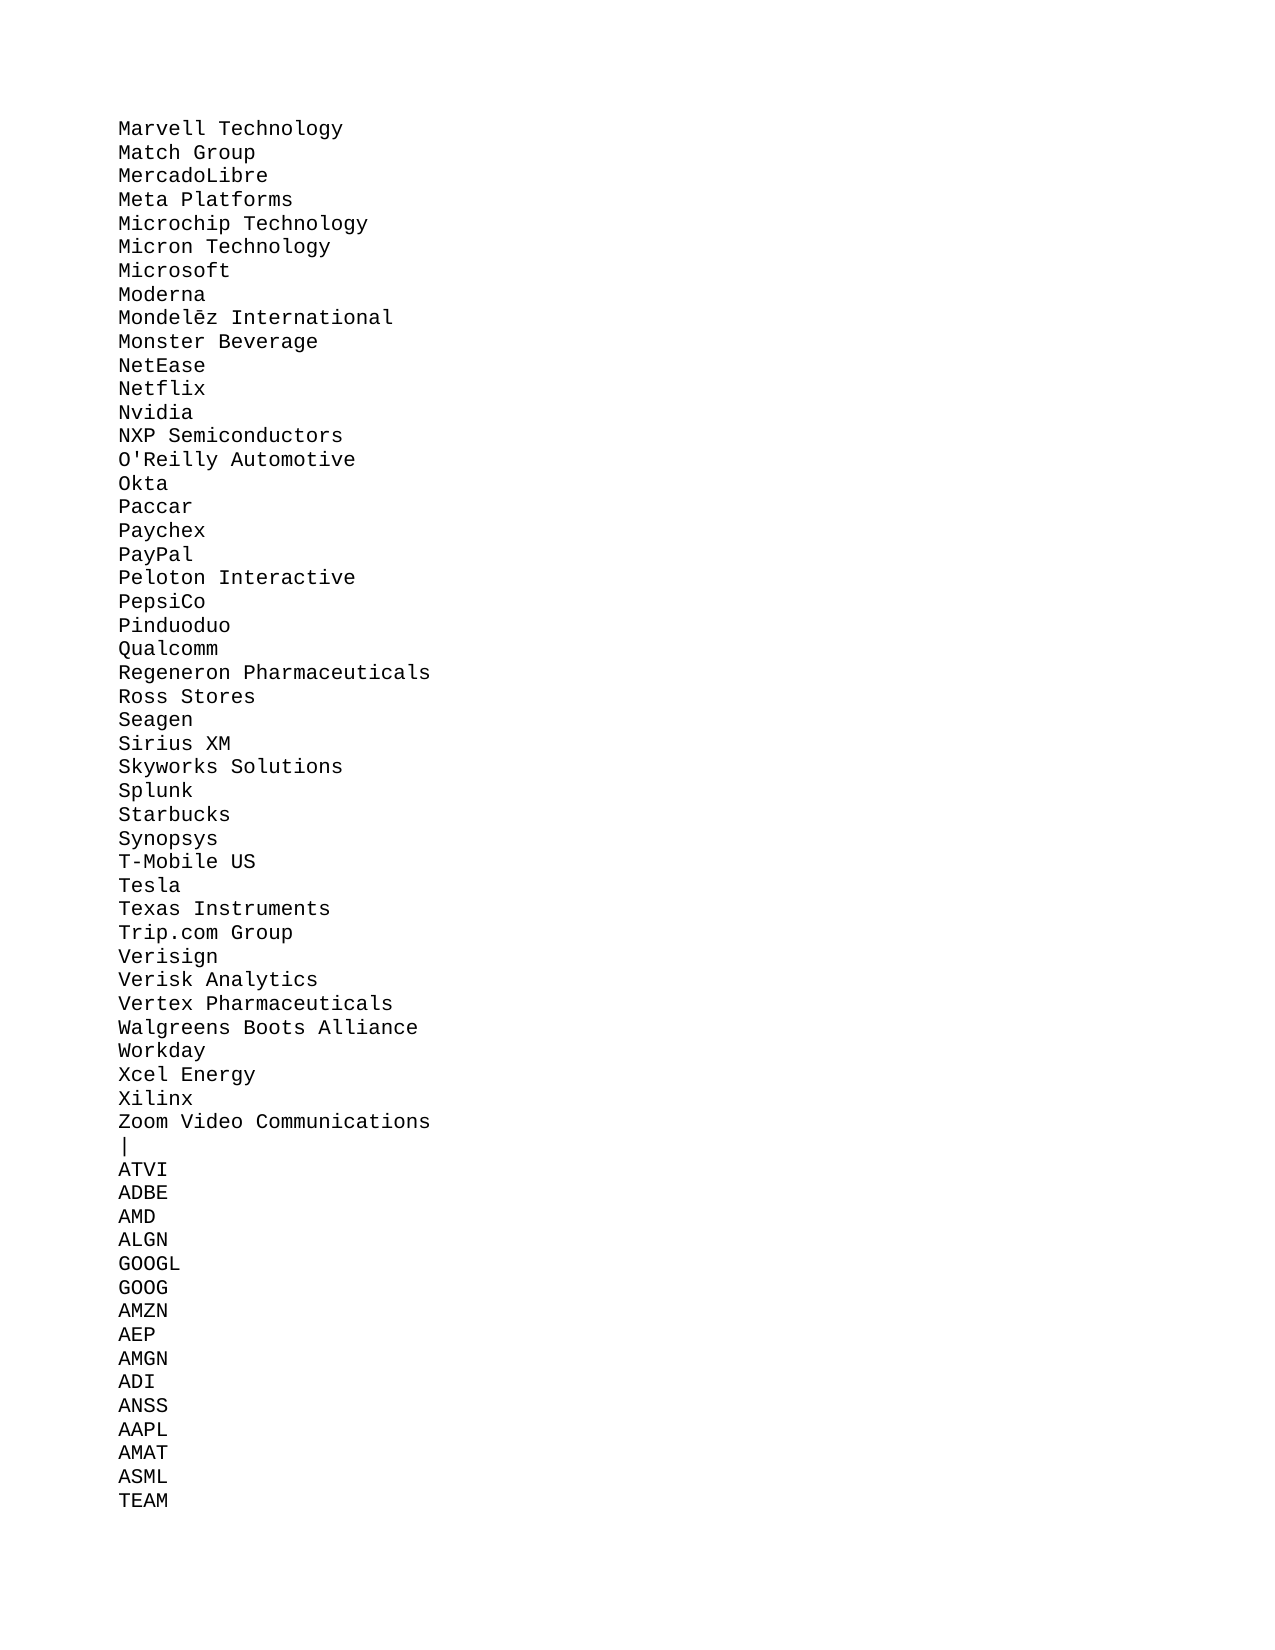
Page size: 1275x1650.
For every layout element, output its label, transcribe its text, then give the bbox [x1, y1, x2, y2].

text T-Mobile US [118, 851, 1157, 875]
text AMAT [118, 1442, 1157, 1466]
text AMZN [118, 1300, 1157, 1324]
text Mondelēz International [118, 307, 1157, 331]
text Microchip Technology [118, 213, 1157, 236]
text Verisign [118, 946, 1157, 969]
text GOOGL [118, 1253, 1157, 1277]
text Seagen [118, 709, 1157, 733]
text Monster Beverage [118, 331, 1157, 354]
text Paccar [118, 496, 1157, 520]
text Microsoft [118, 260, 1157, 284]
text PepsiCo [118, 591, 1157, 615]
text Tesla [118, 875, 1157, 898]
text Vertex Pharmaceuticals [118, 993, 1157, 1017]
text AAPL [118, 1419, 1157, 1442]
text Zoom Video Communications [118, 1111, 1157, 1135]
text Verisk Analytics [118, 969, 1157, 993]
text Paychex [118, 520, 1157, 544]
text Netflix [118, 378, 1157, 402]
text Match Group [118, 142, 1157, 165]
text ATVI [118, 1158, 1157, 1182]
text Meta Platforms [118, 189, 1157, 213]
text Pinduoduo [118, 615, 1157, 638]
text O'Reilly Automotive [118, 449, 1157, 473]
text Xilinx [118, 1088, 1157, 1111]
text Walgreens Boots Alliance [118, 1017, 1157, 1040]
text ALGN [118, 1229, 1157, 1253]
text Synopsys [118, 827, 1157, 851]
text Starbucks [118, 804, 1157, 827]
text Workday [118, 1040, 1157, 1064]
text Splunk [118, 780, 1157, 804]
text Okta [118, 473, 1157, 496]
text ASML [118, 1466, 1157, 1489]
text PayPal [118, 544, 1157, 567]
text Peloton Interactive [118, 567, 1157, 591]
text Micron Technology [118, 236, 1157, 260]
text Xcel Energy [118, 1064, 1157, 1088]
text Ross Stores [118, 686, 1157, 709]
text NXP Semiconductors [118, 426, 1157, 449]
text Marvell Technology [118, 118, 1157, 142]
text AMGN [118, 1348, 1157, 1371]
text TEAM [118, 1489, 1157, 1513]
text GOOG [118, 1277, 1157, 1300]
text | [118, 1135, 1157, 1158]
text Sirius XM [118, 733, 1157, 757]
text AMD [118, 1206, 1157, 1229]
text Skyworks Solutions [118, 757, 1157, 780]
text Nvidia [118, 402, 1157, 426]
text ANSS [118, 1395, 1157, 1419]
text Qualcomm [118, 638, 1157, 662]
text MercadoLibre [118, 165, 1157, 189]
text Regeneron Pharmaceuticals [118, 662, 1157, 686]
text NetEase [118, 354, 1157, 378]
text AEP [118, 1324, 1157, 1348]
text Trip.com Group [118, 922, 1157, 946]
text Moderna [118, 284, 1157, 307]
text ADI [118, 1371, 1157, 1395]
text Texas Instruments [118, 898, 1157, 922]
text ADBE [118, 1182, 1157, 1206]
